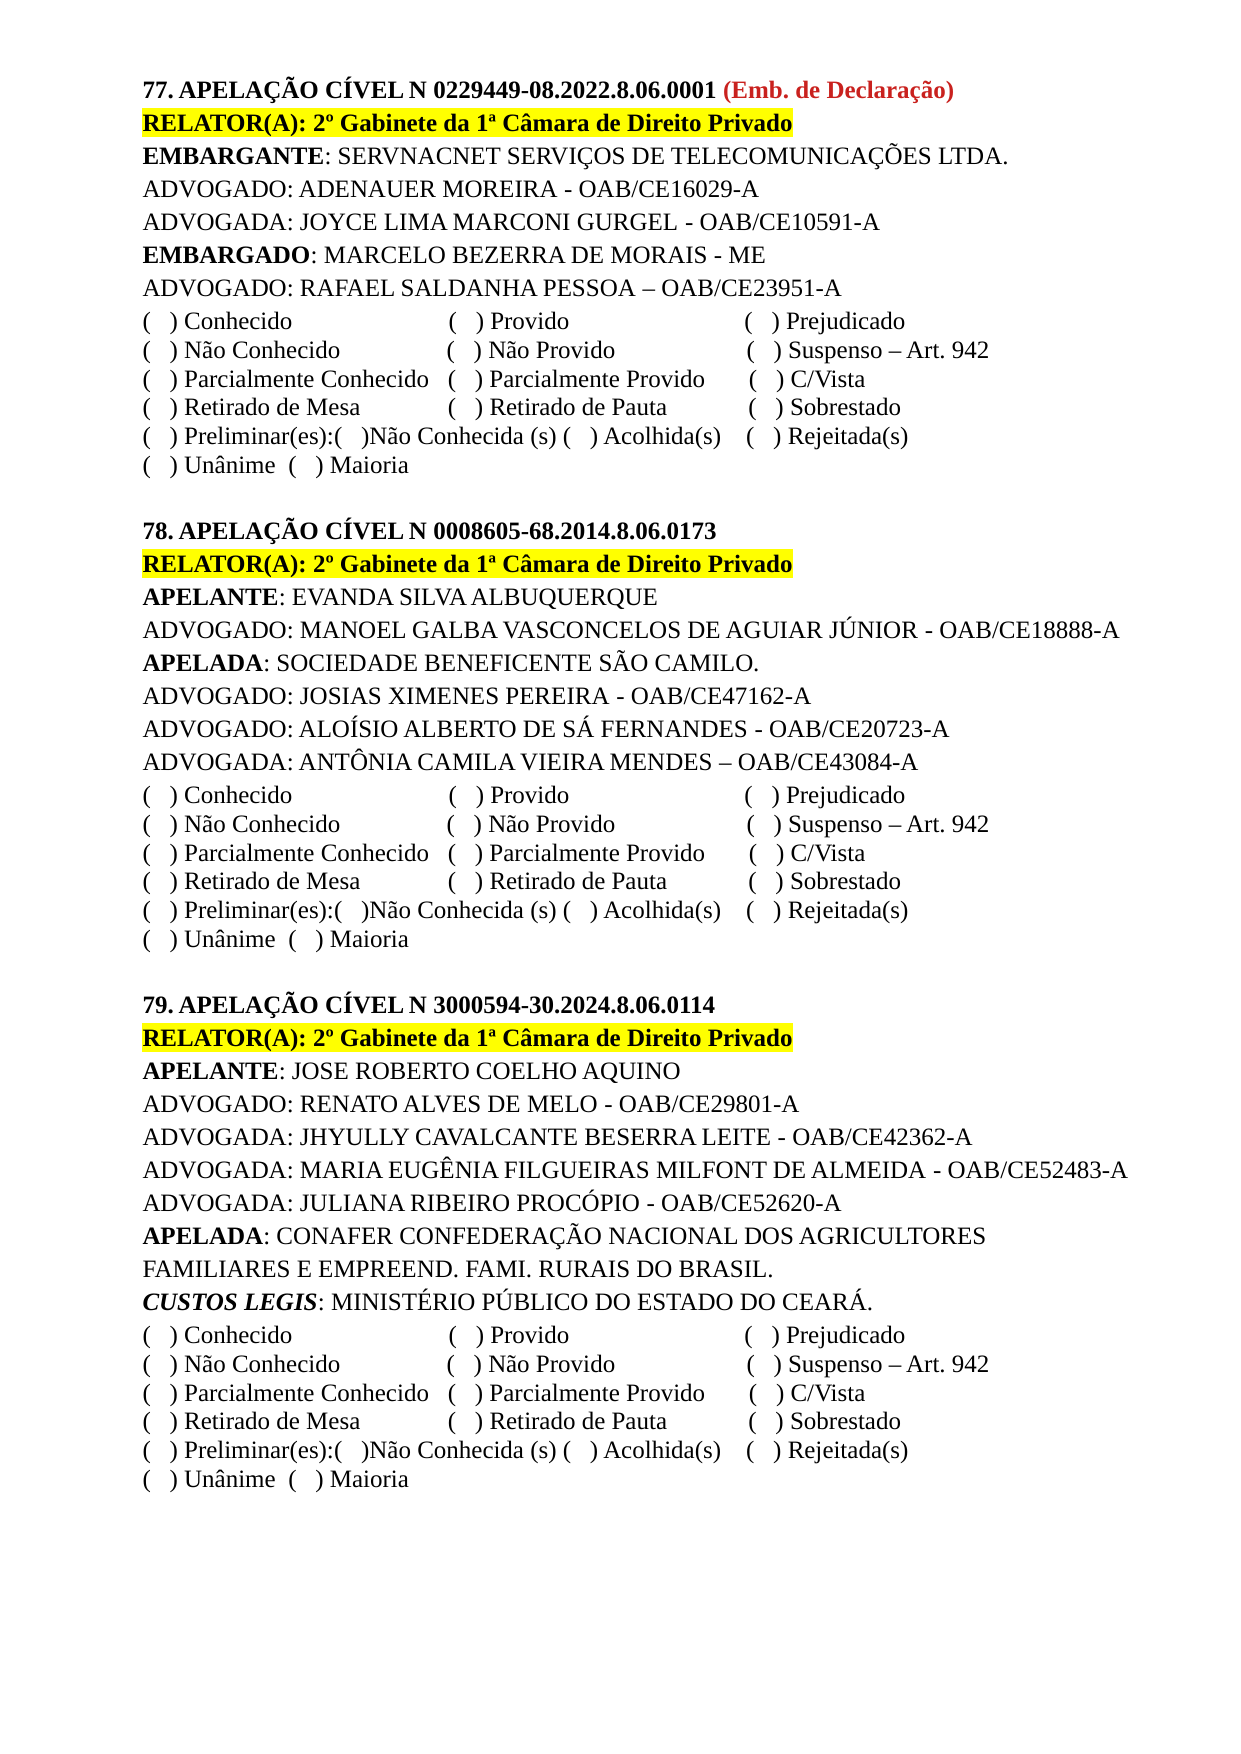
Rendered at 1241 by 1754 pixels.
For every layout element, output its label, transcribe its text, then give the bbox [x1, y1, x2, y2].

text 77. APELAÇÃO CÍVEL N 0229449-08.2022.8.06.0001 (Emb. de Declaração) RELATOR(A): 2º Gabinete da 1ª Câmara de Direito Privado EMBARGANTE: SERVNACNET SERVIÇOS DE TELECOMUNICAÇÕES LTDA. ADVOGADO: ADENAUER MOREIRA - OAB/CE16029-A ADVOGADA: JOYCE LIMA MARCONI GURGEL - OAB/CE10591-A EMBARGADO: MARCELO BEZERRA DE MORAIS - ME ADVOGADO: RAFAEL SALDANHA PESSOA – OAB/CE23951-A [142, 75, 1141, 302]
text ( ) Conhecido ( ) Provido ( ) Prejudicado [142, 1320, 1141, 1349]
text ( ) Conhecido ( ) Provido ( ) Prejudicado [142, 306, 1141, 335]
text ( ) Retirado de Mesa ( ) Retirado de Pauta ( ) Sobrestado [142, 392, 1158, 421]
text ( ) Não Conhecido ( ) Não Provido ( ) Suspenso – Art. 942 [142, 335, 1158, 364]
text ( ) Retirado de Mesa ( ) Retirado de Pauta ( ) Sobrestado [142, 866, 1158, 895]
text ( ) Não Conhecido ( ) Não Provido ( ) Suspenso – Art. 942 [142, 809, 1158, 838]
text CUSTOS LEGIS: MINISTÉRIO PÚBLICO DO ESTADO DO CEARÁ. [142, 1287, 1141, 1316]
text ( ) Parcialmente Conhecido ( ) Parcialmente Provido ( ) C/Vista [142, 838, 1158, 866]
text ( ) Preliminar(es):( )Não Conhecida (s) ( ) Acolhida(s) ( ) Rejeitada(s) [142, 895, 1158, 924]
text ( ) Retirado de Mesa ( ) Retirado de Pauta ( ) Sobrestado [142, 1406, 1158, 1435]
text ( ) Parcialmente Conhecido ( ) Parcialmente Provido ( ) C/Vista [142, 1378, 1158, 1406]
text ( ) Preliminar(es):( )Não Conhecida (s) ( ) Acolhida(s) ( ) Rejeitada(s) [142, 1435, 1158, 1464]
text ( ) Unânime ( ) Maioria 78. APELAÇÃO CÍVEL N 0008605-68.2014.8.06.0173 RELATOR(A): 2º Gabinete da 1ª Câmara de Direito Privado APELANTE: EVANDA SILVA ALBUQUERQUE ADVOGADO: MANOEL GALBA VASCONCELOS DE AGUIAR JÚNIOR - OAB/CE18888-A APELADA: SOCIEDADE BENEFICENTE SÃO CAMILO. ADVOGADO: JOSIAS XIMENES PEREIRA - OAB/CE47162-A ADVOGADO: ALOÍSIO ALBERTO DE SÁ FERNANDES - OAB/CE20723-A ADVOGADA: ANTÔNIA CAMILA VIEIRA MENDES – OAB/CE43084-A [142, 450, 1141, 776]
text ( ) Conhecido ( ) Provido ( ) Prejudicado [142, 780, 1141, 809]
text ( ) Preliminar(es):( )Não Conhecida (s) ( ) Acolhida(s) ( ) Rejeitada(s) [142, 421, 1158, 450]
text ( ) Unânime ( ) Maioria [142, 1464, 1141, 1559]
text ( ) Não Conhecido ( ) Não Provido ( ) Suspenso – Art. 942 [142, 1349, 1158, 1378]
text ( ) Unânime ( ) Maioria 79. APELAÇÃO CÍVEL N 3000594-30.2024.8.06.0114 RELATOR(A): 2º Gabinete da 1ª Câmara de Direito Privado APELANTE: JOSE ROBERTO COELHO AQUINO ADVOGADO: RENATO ALVES DE MELO - OAB/CE29801-A ADVOGADA: JHYULLY CAVALCANTE BESERRA LEITE - OAB/CE42362-A ADVOGADA: MARIA EUGÊNIA FILGUEIRAS MILFONT DE ALMEIDA - OAB/CE52483-A ADVOGADA: JULIANA RIBEIRO PROCÓPIO - OAB/CE52620-A APELADA: CONAFER CONFEDERAÇÃO NACIONAL DOS AGRICULTORES FAMILIARES E EMPREEND. FAMI. RURAIS DO BRASIL. [142, 924, 1141, 1283]
text ( ) Parcialmente Conhecido ( ) Parcialmente Provido ( ) C/Vista [142, 364, 1158, 392]
